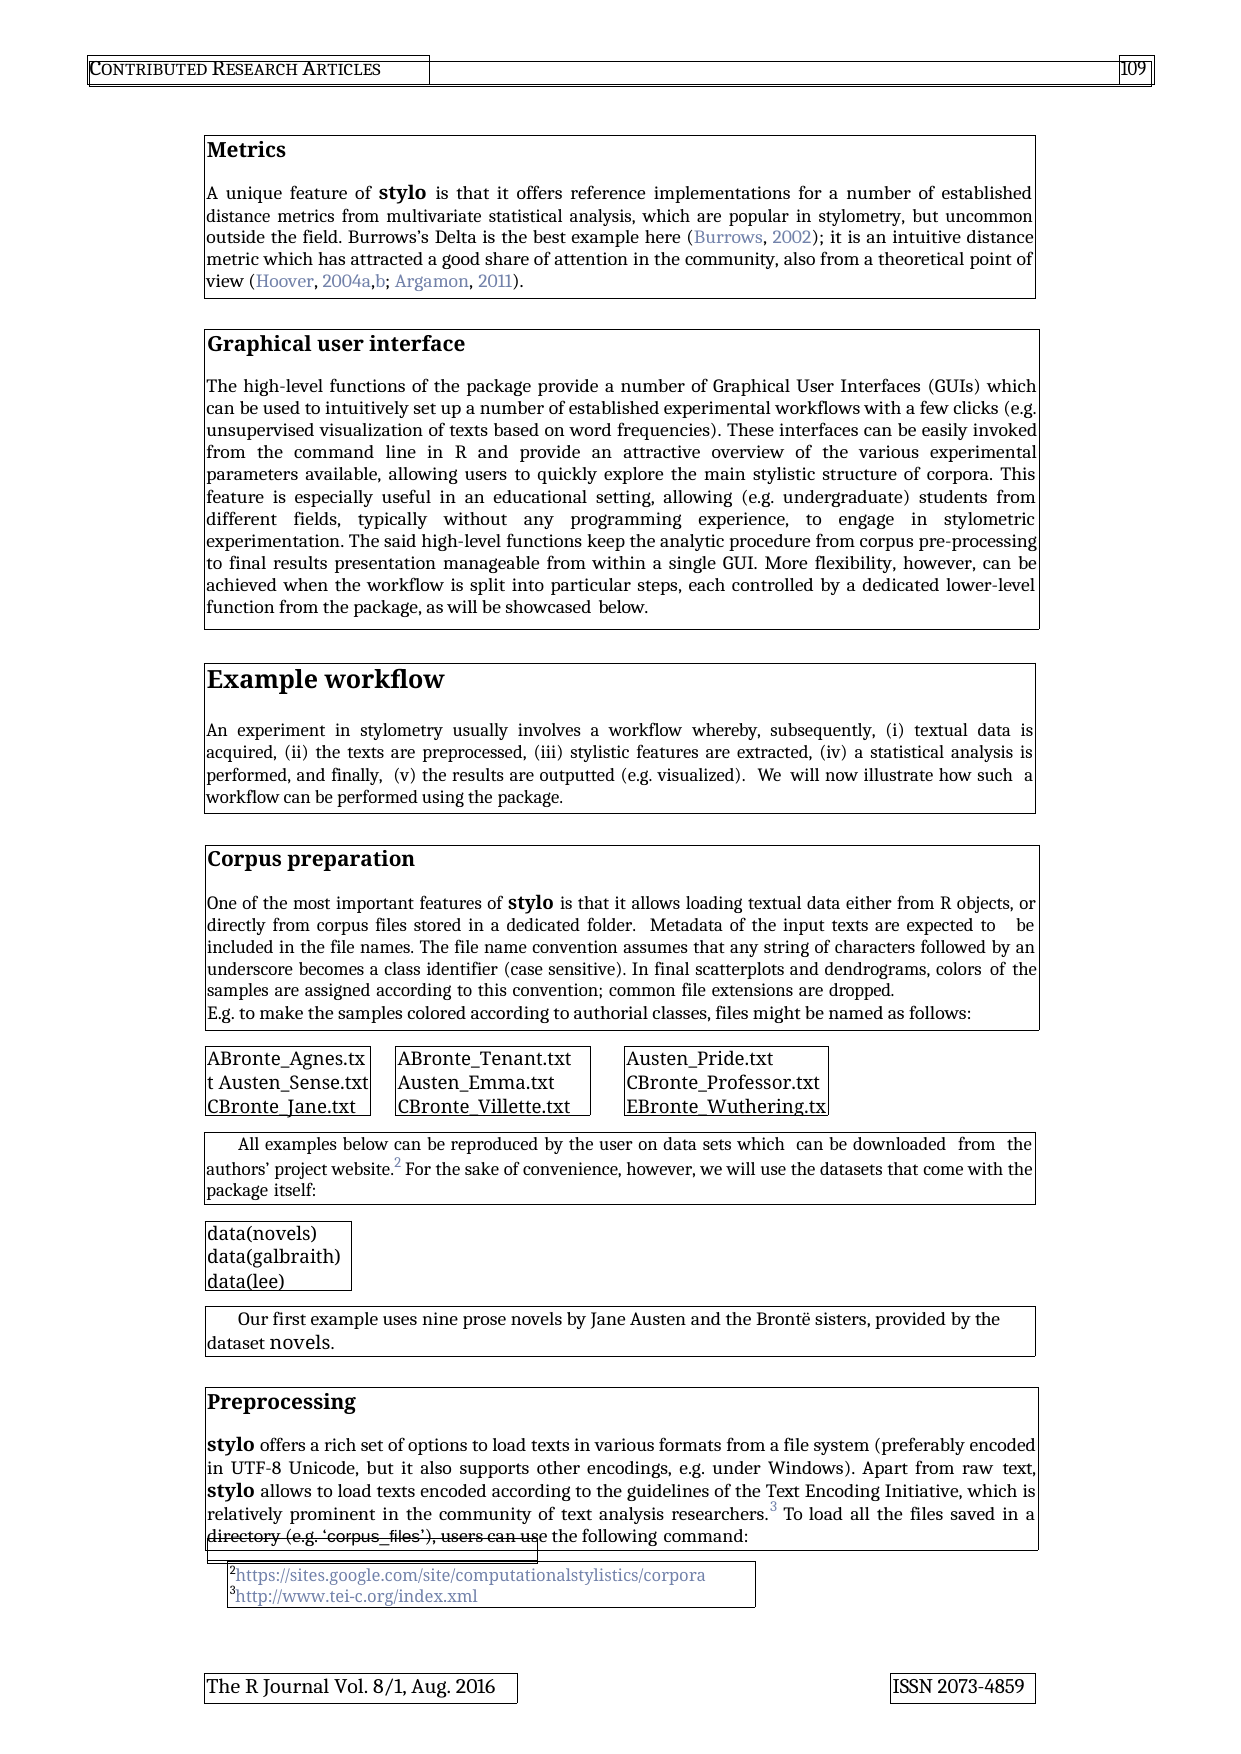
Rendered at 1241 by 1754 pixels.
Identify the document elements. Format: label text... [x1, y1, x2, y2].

text Our first example uses nine prose novels by Jane Austen and the Brontë sisters, provided by the dataset novels. [207, 1308, 1034, 1355]
text The R Journal Vol. 8/1, Aug. 2016 [206, 1675, 517, 1699]
text CONTRIBUTED RESEARCH ARTICLES [90, 62, 428, 81]
text Graphical user interface [207, 330, 1039, 357]
text Preprocessing [207, 1388, 1038, 1415]
text All examples below can be reproduced by the user on data sets which can be downloaded from the authors’ project website.2 For the sake of convenience, however, we will use the datasets that come with the package itself: [206, 1134, 1033, 1201]
text E.g. to make the samples colored according to authorial classes, files might be named as follows: [207, 1002, 1039, 1024]
text stylo offers a rich set of options to load texts in various formats from a file system (preferably encoded in UTF-8 Unicode, but it also supports other encodings, e.g. under Windows). Apart from raw text, stylo allows to load texts encoded according to the guidelines of the Text Encoding Initiative, which is relatively prominent in the community of text analysis researchers.3 To load all the files saved in a directory (e.g. ‘corpus_files’), users can use the following command: [207, 1433, 1036, 1547]
text ABronte_Agnes.txt Austen_Sense.txt CBronte_Jane.txt [207, 1047, 370, 1115]
text data(novels) data(galbraith) data(lee) [207, 1222, 351, 1290]
text 109 [1121, 57, 1153, 81]
text The high-level functions of the package provide a number of Graphical User Interfaces (GUIs) which can be used to intuitively set up a number of established experimental workflows with a few clicks (e.g. unsupervised visualization of texts based on word frequencies). These interfaces can be easily invoked from the command line in R and provide an attractive overview of the various experimental parameters available, allowing users to quickly explore the main stylistic structure of corpora. This feature is especially useful in an educational setting, allowing (e.g. undergraduate) students from different fields, typically without any programming experience, to engage in stylometric experimentation. The said high-level functions keep the analytic procedure from corpus pre-processing to final results presentation manageable from within a single GUI. More flexibility, however, can be achieved when the workflow is split into particular steps, each controlled by a dedicated lower-level function from the package, as will be showcased below. [206, 375, 1037, 619]
text [89, 57, 428, 61]
text ABronte_Tenant.txt Austen_Emma.txt CBronte_Villette.txt [397, 1047, 590, 1115]
text One of the most important features of stylo is that it allows loading textual data either from R objects, or directly from corpus files stored in a dedicated folder. Metadata of the input texts are expected to be included in the file names. The file name convention assumes that any string of characters followed by an underscore becomes a class identifier (case sensitive). In final scatterplots and dendrograms, colors of the samples are assigned according to this convention; common file extensions are dropped. [207, 889, 1037, 1002]
text Metrics [207, 136, 1035, 163]
text 2https://sites.google.com/site/computationalstylistics/corpora 3http://www.tei-c.org/index.xml [229, 1565, 753, 1607]
text Austen_Pride.txt CBronte_Professor.txt EBronte_Wuthering.txt [626, 1047, 828, 1115]
text A unique feature of stylo is that it offers reference implementations for a number of established distance metrics from multivariate statistical analysis, which are popular in stylometry, but uncommon outside the field. Burrows’s Delta is the best example here (Burrows, 2002); it is an intuitive distance metric which has attracted a good share of attention in the community, also from a theoretical point of view (Hoover, 2004a,b; Argamon, 2011). [206, 179, 1034, 292]
text An experiment in stylometry usually involves a workflow whereby, subsequently, (i) textual data is acquired, (ii) the texts are preprocessed, (iii) stylistic features are extracted, (iv) a statistical analysis is performed, and finally, (v) the results are outputted (e.g. visualized). We will now illustrate how such a workflow can be performed using the package. [206, 720, 1034, 808]
text Example workflow [207, 664, 1035, 695]
text Corpus preparation [207, 846, 1039, 872]
text ISSN 2073-4859 [892, 1675, 1035, 1699]
